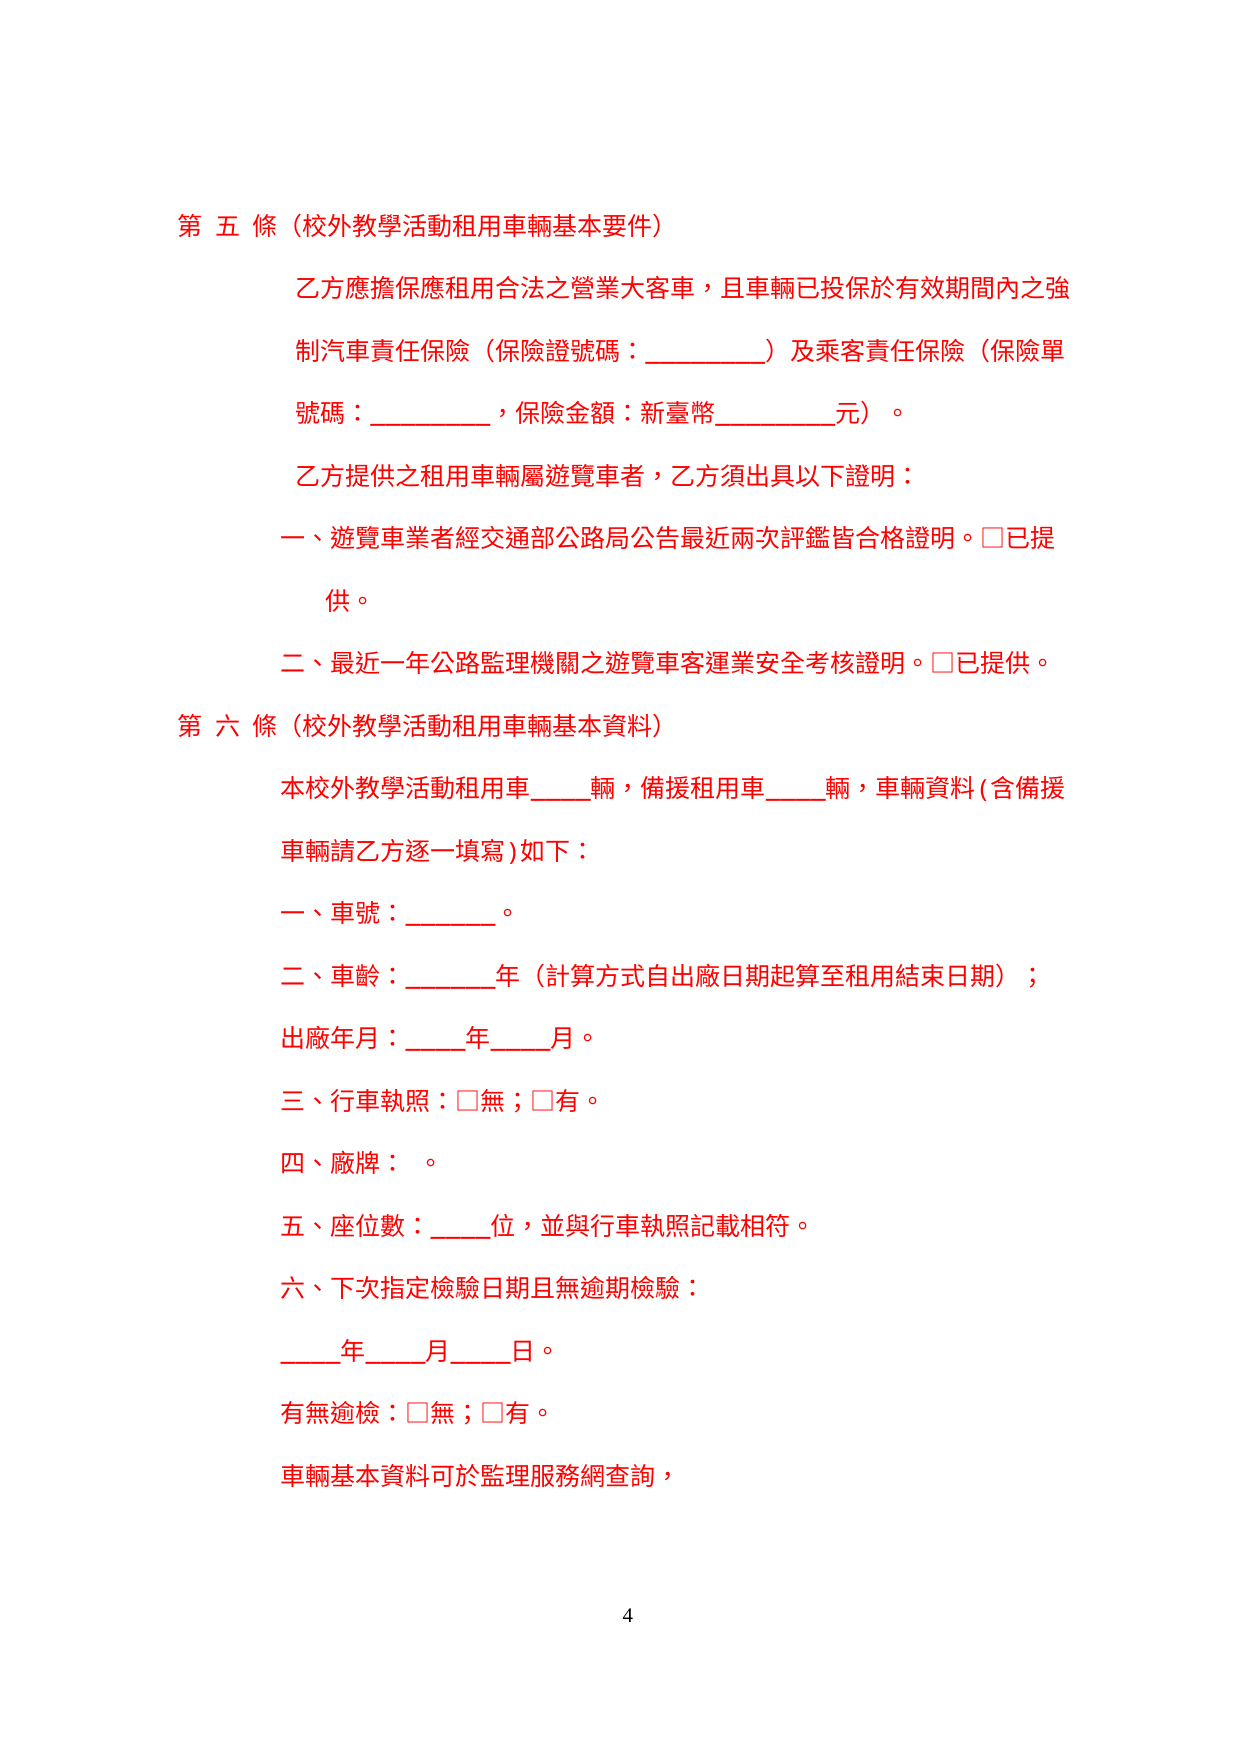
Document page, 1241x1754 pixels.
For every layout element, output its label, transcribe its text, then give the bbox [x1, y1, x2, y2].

text 第 五 條（校外教學活動租用車輛基本要件） [177, 182, 1078, 245]
text ____年____月____日。 [177, 1307, 1078, 1370]
text 本校外教學活動租用車____輛，備援租用車____輛，車輛資料(含備援車輛請乙方逐一填寫)如下： [280, 745, 1078, 870]
text 三、行車執照：□無；□有。 [177, 1057, 1078, 1120]
text 乙方提供之租用車輛屬遊覽車者，乙方須出具以下證明： [295, 432, 1078, 495]
text 出廠年月：____年____月。 [177, 995, 1078, 1057]
text 二、車齡：______年（計算方式自出廠日期起算至租用結束日期）； [177, 932, 1078, 995]
text 五、座位數：____位，並與行車執照記載相符。 [177, 1182, 1078, 1245]
text 第 六 條（校外教學活動租用車輛基本資料） [177, 682, 1078, 745]
text 有無逾檢：□無；□有。 [177, 1370, 1078, 1432]
text 四、廠牌： 。 [177, 1120, 1078, 1182]
text 六、下次指定檢驗日期且無逾期檢驗： [177, 1245, 1078, 1307]
text 二、最近一年公路監理機關之遊覽車客運業安全考核證明。□已提供。 [280, 620, 1078, 682]
text 一、車號：______。 [177, 870, 1078, 932]
text 一、遊覽車業者經交通部公路局公告最近兩次評鑑皆合格證明。□已提供。 [280, 495, 1078, 620]
text 車輛基本資料可於監理服務網查詢， [277, 1432, 1078, 1495]
text 乙方應擔保應租用合法之營業大客車，且車輛已投保於有效期間內之強制汽車責任保險（保險證號碼：________）及乘客責任保險（保險單號碼：________，保險金額：新臺幣________元）。 [295, 245, 1078, 432]
